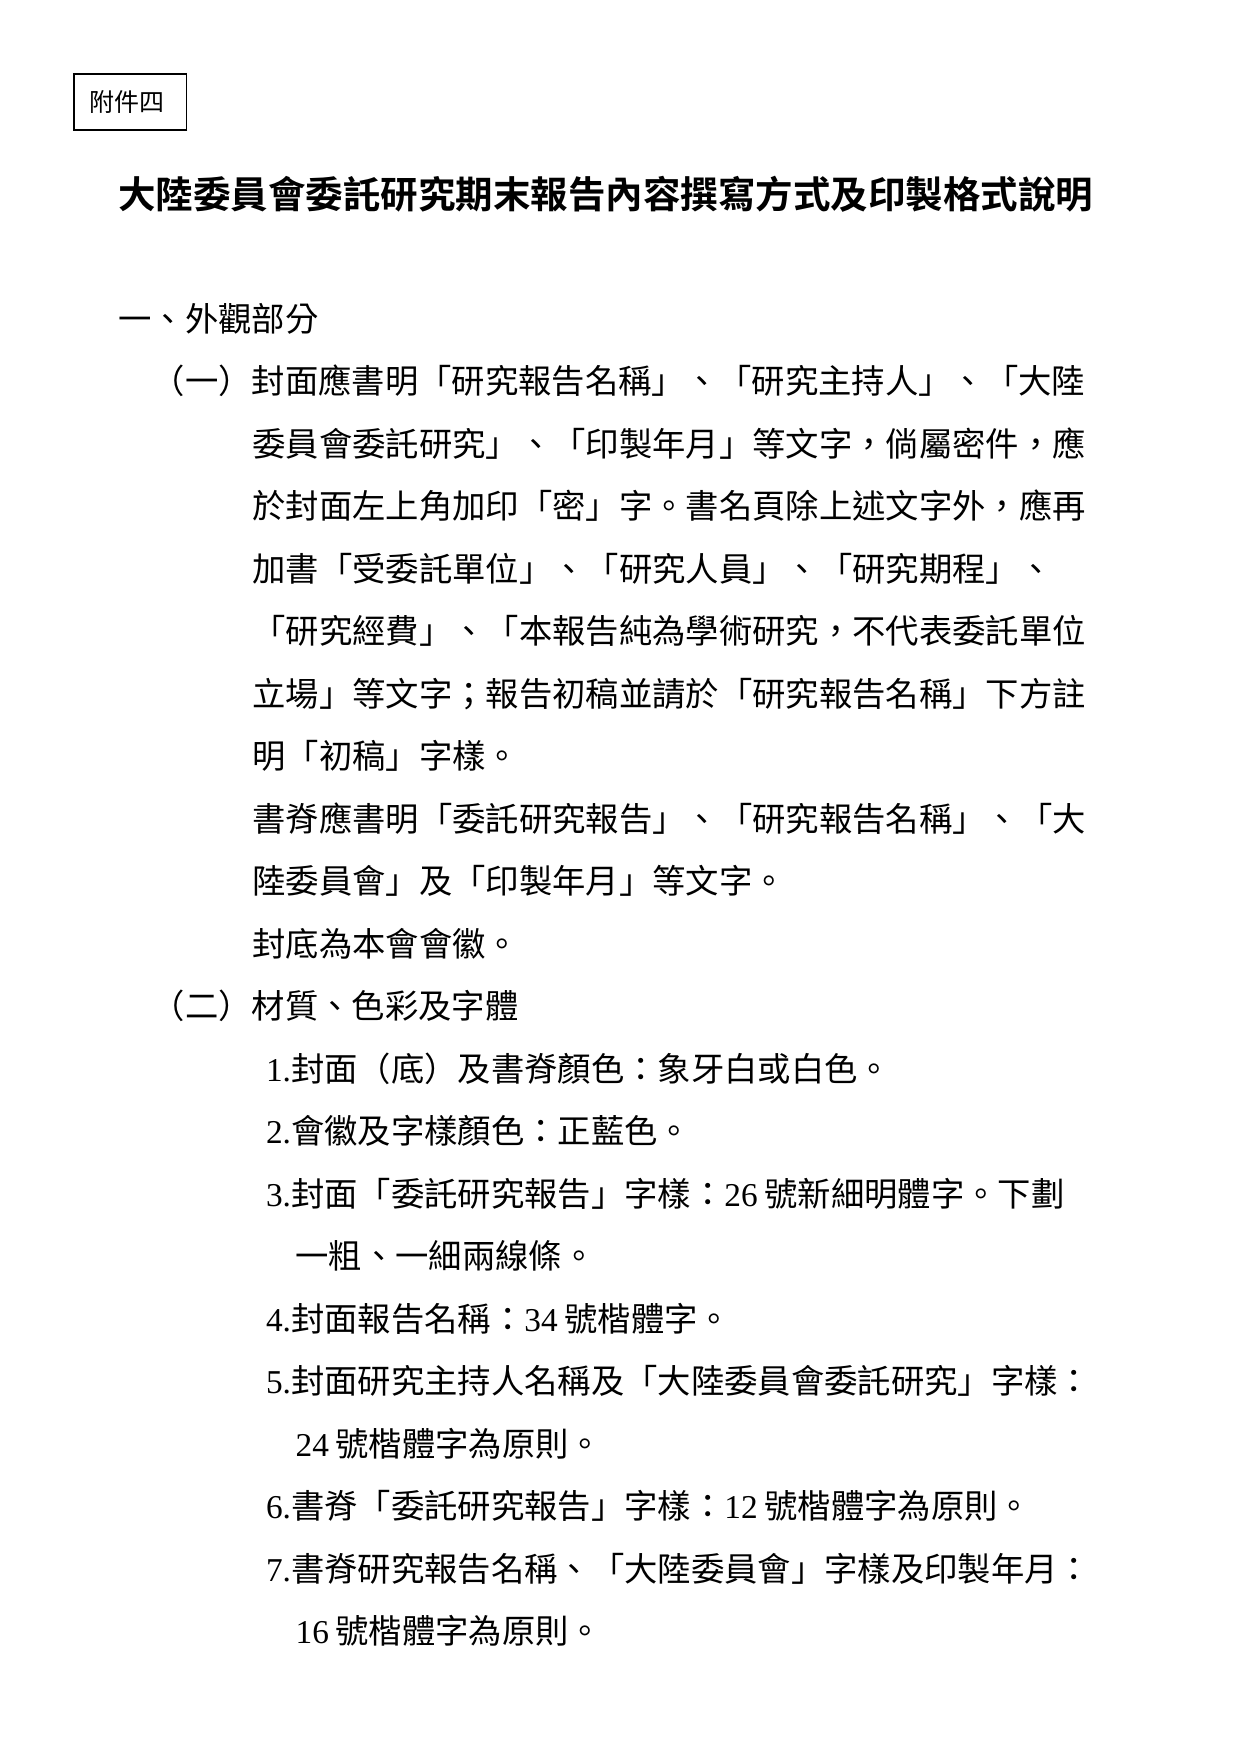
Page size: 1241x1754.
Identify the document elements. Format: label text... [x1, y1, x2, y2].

text [75, 75, 186, 129]
text 3.封面「委託研究報告」字樣：26號新細明體字。下劃一粗、一細兩線條。 [266, 1150, 1074, 1275]
text 2.會徽及字樣顏色：正藍色。 [266, 1088, 1122, 1150]
text 5.封面研究主持人名稱及「大陸委員會委託研究」字樣：24號楷體字為原則。 [266, 1338, 1093, 1463]
text 附件四 [89, 82, 171, 118]
text 一、外觀部分 [118, 275, 1122, 338]
text 7.書脊研究報告名稱、「大陸委員會」字樣及印製年月：16號楷體字為原則。 [266, 1525, 1074, 1650]
text （二）材質、色彩及字體 [118, 963, 1122, 1025]
text （一）封面應書明「研究報告名稱」、「研究主持人」、「大陸委員會委託研究」、「印製年月」等文字，倘屬密件，應於封面左上角加印「密」字。書名頁除上述文字外，應再加書「受委託單位」、「研究人員」、「研究期程」、「研究經費」、「本報告純為學術研究，不代表委託單位立場」等文字；報告初稿並請於「研究報告名稱」下方註明「初稿」字樣。 書脊應書明「委託研究報告」、「研究報告名稱」、「大陸委員會」及「印製年月」等文字。 封底為本會會徽。 [118, 338, 1093, 963]
text 1.封面（底）及書脊顏色：象牙白或白色。 [266, 1025, 1122, 1088]
text 4.封面報告名稱：34號楷體字。 [266, 1275, 1122, 1338]
text 大陸委員會委託研究期末報告內容撰寫方式及印製格式說明 [118, 150, 1108, 213]
text 6.書脊「委託研究報告」字樣：12號楷體字為原則。 [266, 1463, 1122, 1525]
